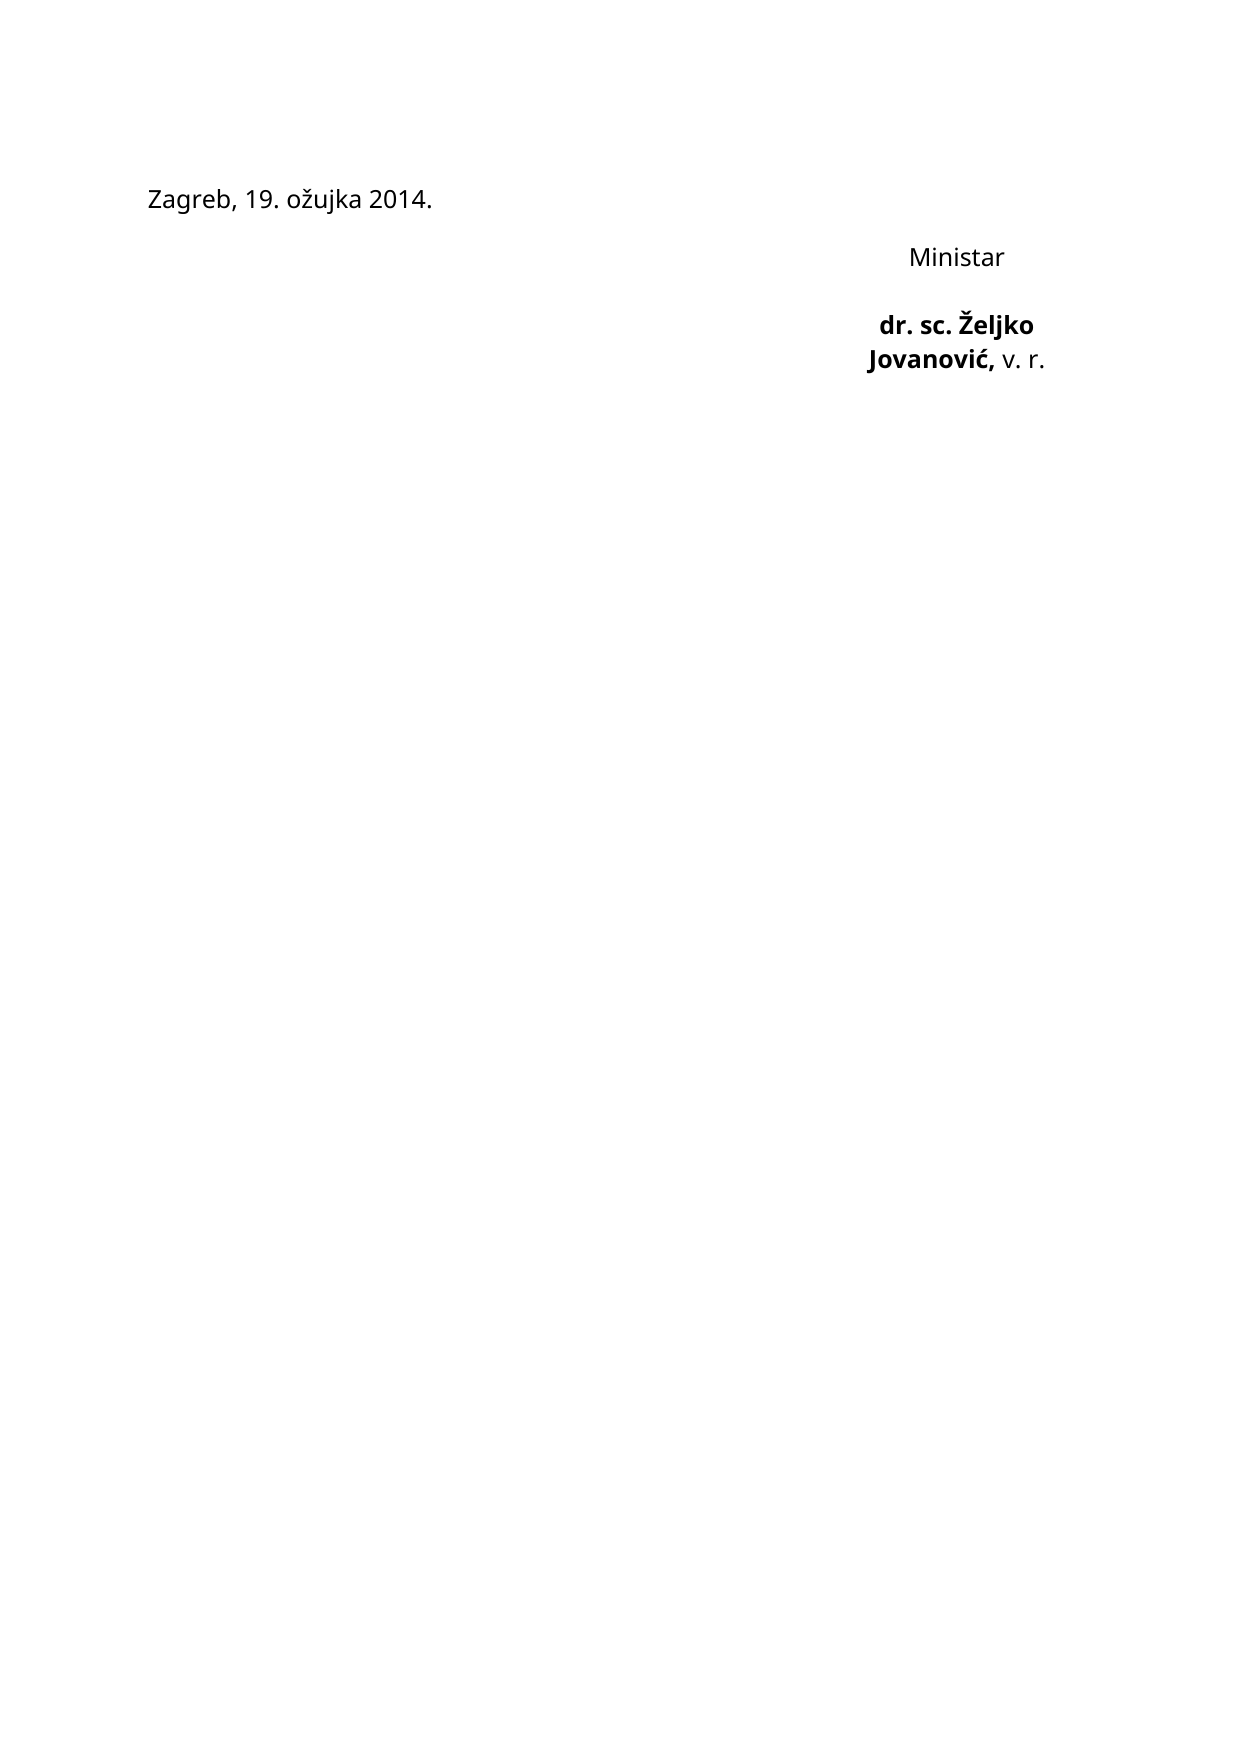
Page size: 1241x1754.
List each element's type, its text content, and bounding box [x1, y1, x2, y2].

text Zagreb, 19. ožujka 2014. [148, 148, 1093, 216]
text Ministar dr. sc. Željko Jovanović, v. r. [821, 239, 1093, 375]
